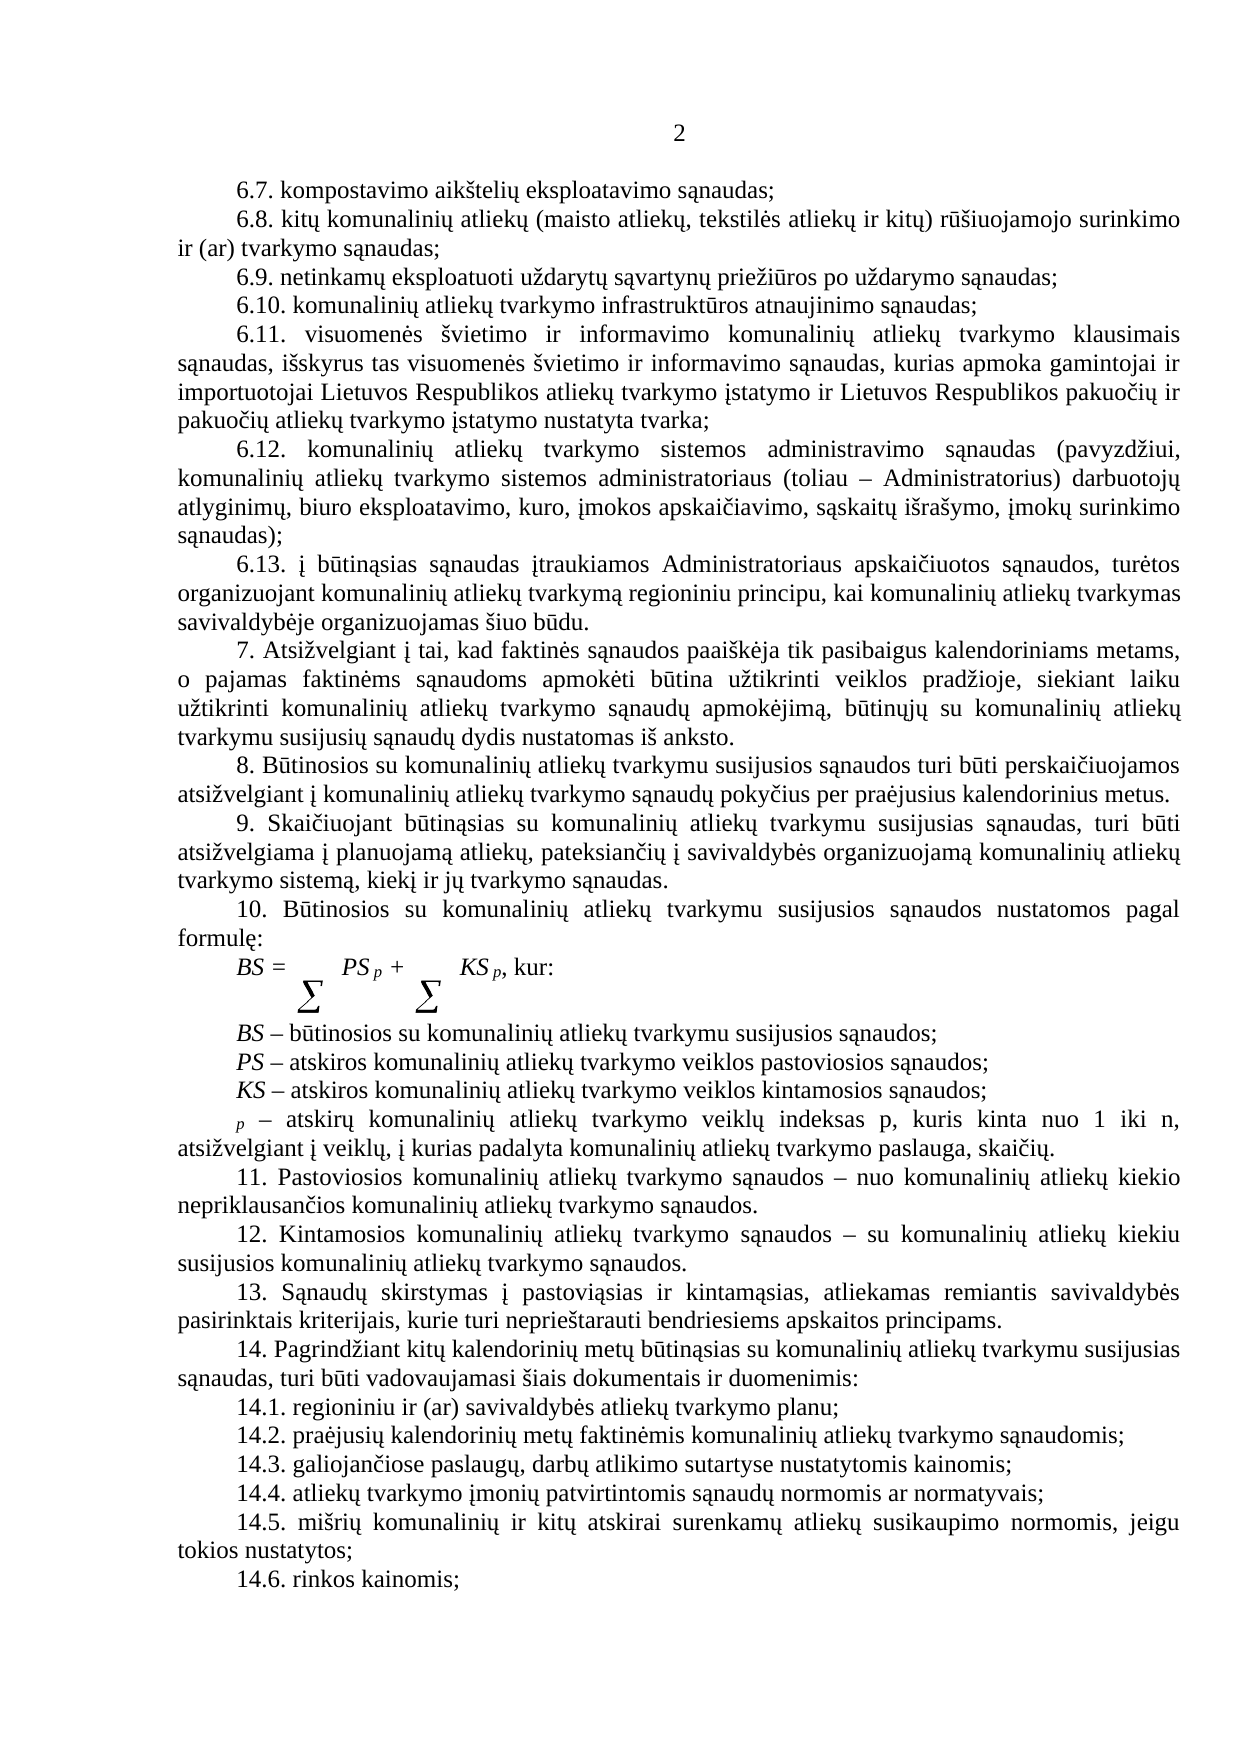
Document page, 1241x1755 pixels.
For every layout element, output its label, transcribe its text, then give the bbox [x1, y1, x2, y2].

text 14.5. mišrių komunalinių ir kitų atskirai surenkamų atliekų susikaupimo normomis, jeigu tokios nustatytos; [177, 1507, 1181, 1564]
text 7. Atsižvelgiant į tai, kad faktinės sąnaudos paaiškėja tik pasibaigus kalendoriniams metams, o pajamas faktinėms sąnaudoms apmokėti būtina užtikrinti veiklos pradžioje, siekiant laiku užtikrinti komunalinių atliekų tvarkymo sąnaudų apmokėjimą, būtinųjų su komunalinių atliekų tvarkymu susijusių sąnaudų dydis nustatomas iš anksto. [177, 636, 1181, 751]
text 14.2. praėjusių kalendorinių metų faktinėmis komunalinių atliekų tvarkymo sąnaudomis; [177, 1421, 1181, 1449]
text p – atskirų komunalinių atliekų tvarkymo veiklų indeksas p, kuris kinta nuo 1 iki n, atsižvelgiant į veiklų, į kurias padalyta komunalinių atliekų tvarkymo paslauga, skaičių. [177, 1104, 1181, 1162]
text BS – būtinosios su komunalinių atliekų tvarkymu susijusios sąnaudos; [177, 1018, 1181, 1047]
text PS – atskiros komunalinių atliekų tvarkymo veiklos pastoviosios sąnaudos; [177, 1047, 1181, 1076]
text 14.3. galiojančiose paslaugų, darbų atlikimo sutartyse nustatytomis kainomis; [177, 1449, 1181, 1478]
text 14.6. rinkos kainomis; [177, 1564, 1181, 1593]
text 14. Pagrindžiant kitų kalendorinių metų būtinąsias su komunalinių atliekų tvarkymu susijusias sąnaudas, turi būti vadovaujamasi šiais dokumentais ir duomenimis: [177, 1334, 1181, 1392]
text 10. Būtinosios su komunalinių atliekų tvarkymu susijusios sąnaudos nustatomos pagal formulę: [177, 894, 1181, 952]
text 6.9. netinkamų eksploatuoti uždarytų sąvartynų priežiūros po uždarymo sąnaudas; [177, 262, 1181, 291]
text BS = SUMAPS p + SUMAKS p, kur: [177, 952, 1181, 1018]
text 8. Būtinosios su komunalinių atliekų tvarkymu susijusios sąnaudos turi būti perskaičiuojamos atsižvelgiant į komunalinių atliekų tvarkymo sąnaudų pokyčius per praėjusius kalendorinius metus. [177, 751, 1181, 808]
text 6.8. kitų komunalinių atliekų (maisto atliekų, tekstilės atliekų ir kitų) rūšiuojamojo surinkimo ir (ar) tvarkymo sąnaudas; [177, 204, 1181, 262]
text 9. Skaičiuojant būtinąsias su komunalinių atliekų tvarkymu susijusias sąnaudas, turi būti atsižvelgiama į planuojamą atliekų, pateksiančių į savivaldybės organizuojamą komunalinių atliekų tvarkymo sistemą, kiekį ir jų tvarkymo sąnaudas. [177, 808, 1181, 894]
text 6.10. komunalinių atliekų tvarkymo infrastruktūros atnaujinimo sąnaudas; [177, 291, 1181, 319]
text 6.7. kompostavimo aikštelių eksploatavimo sąnaudas; [177, 176, 1181, 204]
text 6.12. komunalinių atliekų tvarkymo sistemos administravimo sąnaudas (pavyzdžiui, komunalinių atliekų tvarkymo sistemos administratoriaus (toliau – Administratorius) darbuotojų atlyginimų, biuro eksploatavimo, kuro, įmokos apskaičiavimo, sąskaitų išrašymo, įmokų surinkimo sąnaudas); [177, 434, 1181, 549]
text KS – atskiros komunalinių atliekų tvarkymo veiklos kintamosios sąnaudos; [177, 1076, 1181, 1104]
text 12. Kintamosios komunalinių atliekų tvarkymo sąnaudos – su komunalinių atliekų kiekiu susijusios komunalinių atliekų tvarkymo sąnaudos. [177, 1219, 1181, 1277]
text 11. Pastoviosios komunalinių atliekų tvarkymo sąnaudos – nuo komunalinių atliekų kiekio nepriklausančios komunalinių atliekų tvarkymo sąnaudos. [177, 1162, 1181, 1219]
text 13. Sąnaudų skirstymas į pastoviąsias ir kintamąsias, atliekamas remiantis savivaldybės pasirinktais kriterijais, kurie turi neprieštarauti bendriesiems apskaitos principams. [177, 1277, 1181, 1334]
text 14.4. atliekų tvarkymo įmonių patvirtintomis sąnaudų normomis ar normatyvais; [177, 1478, 1181, 1507]
text 14.1. regioniniu ir (ar) savivaldybės atliekų tvarkymo planu; [177, 1392, 1181, 1421]
text 6.11. visuomenės švietimo ir informavimo komunalinių atliekų tvarkymo klausimais sąnaudas, išskyrus tas visuomenės švietimo ir informavimo sąnaudas, kurias apmoka gamintojai ir importuotojai Lietuvos Respublikos atliekų tvarkymo įstatymo ir Lietuvos Respublikos pakuočių ir pakuočių atliekų tvarkymo įstatymo nustatyta tvarka; [177, 319, 1181, 434]
text 6.13. į būtinąsias sąnaudas įtraukiamos Administratoriaus apskaičiuotos sąnaudos, turėtos organizuojant komunalinių atliekų tvarkymą regioniniu principu, kai komunalinių atliekų tvarkymas savivaldybėje organizuojamas šiuo būdu. [177, 549, 1181, 636]
